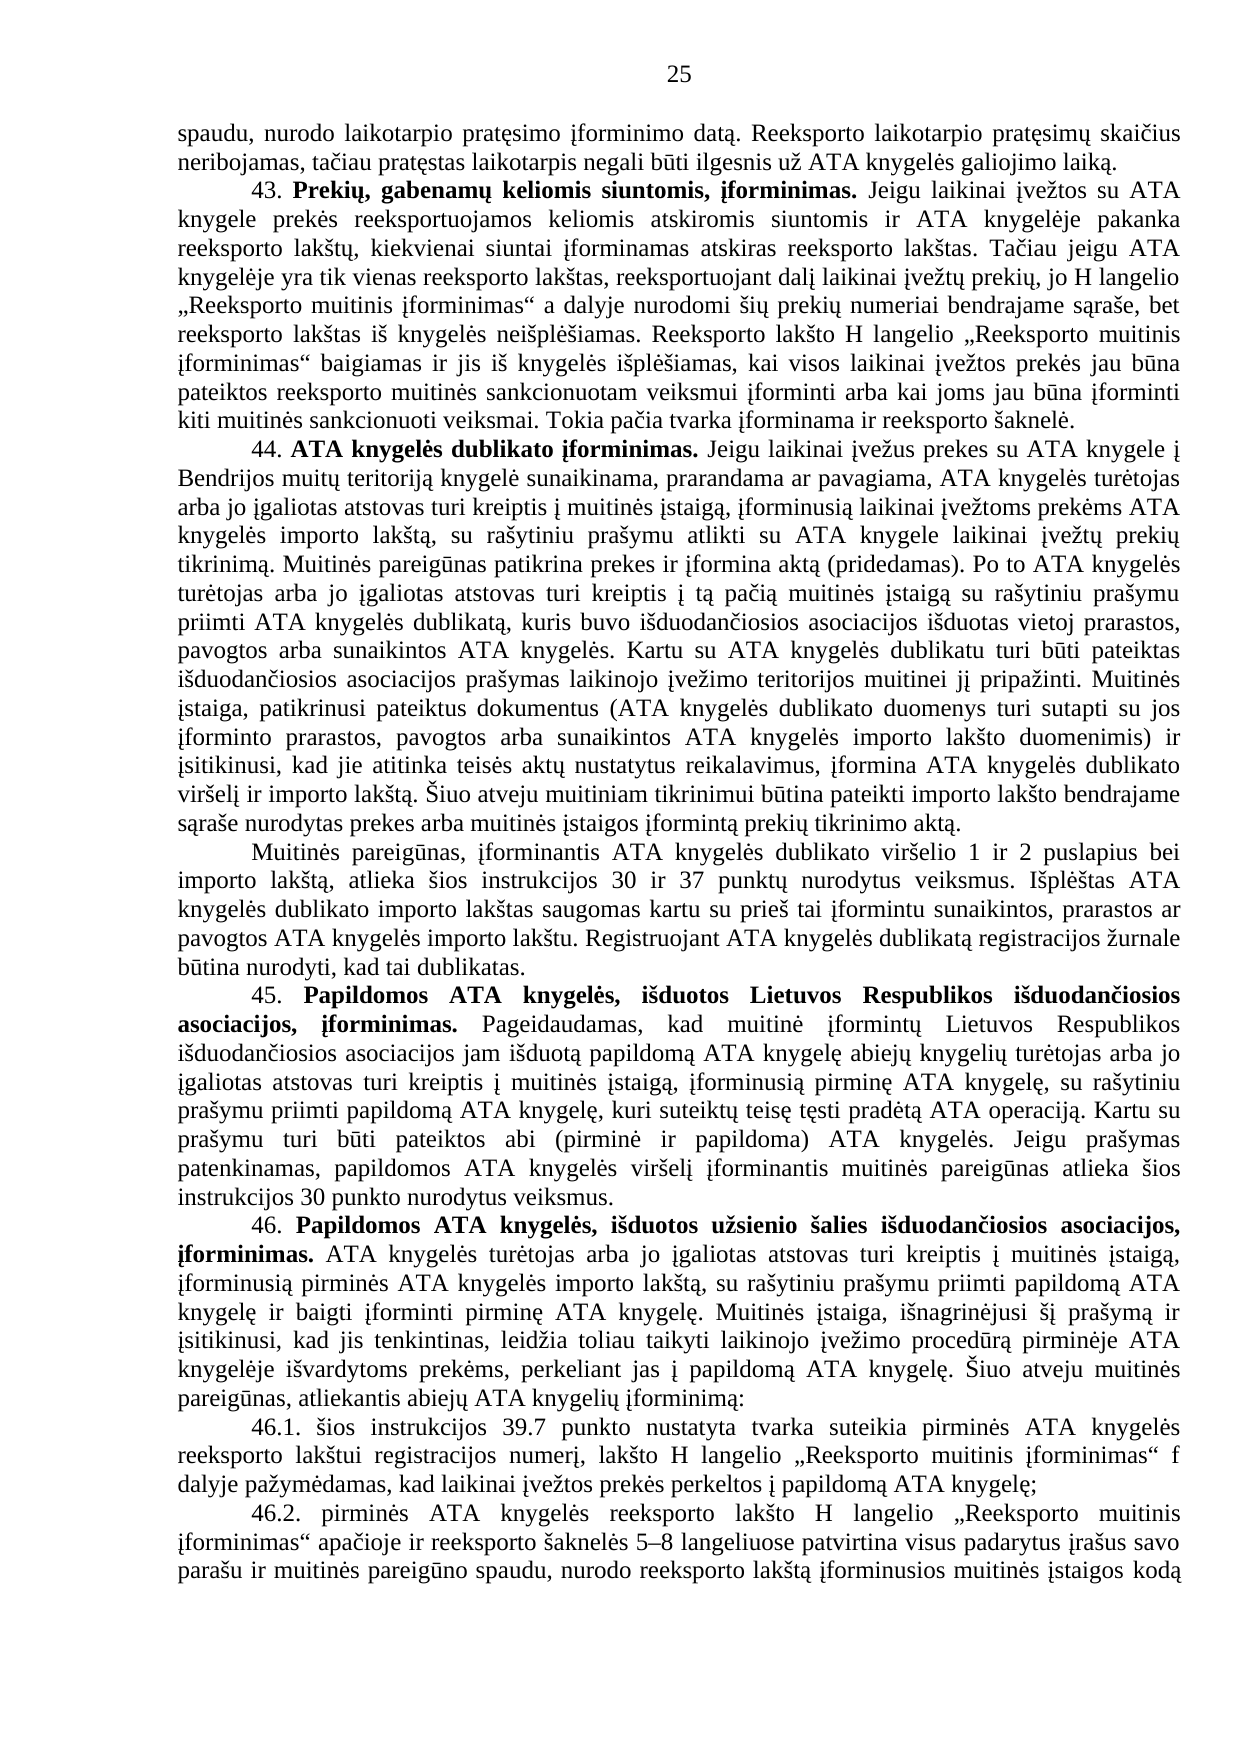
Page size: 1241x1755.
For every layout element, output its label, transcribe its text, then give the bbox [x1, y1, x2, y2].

text 45. Papildomos ATA knygelės, išduotos Lietuvos Respublikos išduodančiosios asociacijos, įforminimas. Pageidaudamas, kad muitinė įformintų Lietuvos Respublikos išduodančiosios asociacijos jam išduotą papildomą ATA knygelę abiejų knygelių turėtojas arba jo įgaliotas atstovas turi kreiptis į muitinės įstaigą, įforminusią pirminę ATA knygelę, su rašytiniu prašymu priimti papildomą ATA knygelę, kuri suteiktų teisę tęsti pradėtą ATA operaciją. Kartu su prašymu turi būti pateiktos abi (pirminė ir papildoma) ATA knygelės. Jeigu prašymas patenkinamas, papildomos ATA knygelės viršelį įforminantis muitinės pareigūnas atlieka šios instrukcijos 30 punkto nurodytus veiksmus. [177, 981, 1181, 1211]
text 44. ATA knygelės dublikato įforminimas. Jeigu laikinai įvežus prekes su ATA knygele į Bendrijos muitų teritoriją knygelė sunaikinama, prarandama ar pavagiama, ATA knygelės turėtojas arba jo įgaliotas atstovas turi kreiptis į muitinės įstaigą, įforminusią laikinai įvežtoms prekėms ATA knygelės importo lakštą, su rašytiniu prašymu atlikti su ATA knygele laikinai įvežtų prekių tikrinimą. Muitinės pareigūnas patikrina prekes ir įformina aktą (pridedamas). Po to ATA knygelės turėtojas arba jo įgaliotas atstovas turi kreiptis į tą pačią muitinės įstaigą su rašytiniu prašymu priimti ATA knygelės dublikatą, kuris buvo išduodančiosios asociacijos išduotas vietoj prarastos, pavogtos arba sunaikintos ATA knygelės. Kartu su ATA knygelės dublikatu turi būti pateiktas išduodančiosios asociacijos prašymas laikinojo įvežimo teritorijos muitinei jį pripažinti. Muitinės įstaiga, patikrinusi pateiktus dokumentus (ATA knygelės dublikato duomenys turi sutapti su jos įforminto prarastos, pavogtos arba sunaikintos ATA knygelės importo lakšto duomenimis) ir įsitikinusi, kad jie atitinka teisės aktų nustatytus reikalavimus, įformina ATA knygelės dublikato viršelį ir importo lakštą. Šiuo atveju muitiniam tikrinimui būtina pateikti importo lakšto bendrajame sąraše nurodytas prekes arba muitinės įstaigos įformintą prekių tikrinimo aktą. [177, 434, 1181, 837]
text spaudu, nurodo laikotarpio pratęsimo įforminimo datą. Reeksporto laikotarpio pratęsimų skaičius neribojamas, tačiau pratęstas laikotarpis negali būti ilgesnis už ATA knygelės galiojimo laiką. [177, 118, 1181, 176]
text 46. Papildomos ATA knygelės, išduotos užsienio šalies išduodančiosios asociacijos, įforminimas. ATA knygelės turėtojas arba jo įgaliotas atstovas turi kreiptis į muitinės įstaigą, įforminusią pirminės ATA knygelės importo lakštą, su rašytiniu prašymu priimti papildomą ATA knygelę ir baigti įforminti pirminę ATA knygelę. Muitinės įstaiga, išnagrinėjusi šį prašymą ir įsitikinusi, kad jis tenkintinas, leidžia toliau taikyti laikinojo įvežimo procedūrą pirminėje ATA knygelėje išvardytoms prekėms, perkeliant jas į papildomą ATA knygelę. Šiuo atveju muitinės pareigūnas, atliekantis abiejų ATA knygelių įforminimą: [177, 1211, 1181, 1412]
text 46.1. šios instrukcijos 39.7 punkto nustatyta tvarka suteikia pirminės ATA knygelės reeksporto lakštui registracijos numerį, lakšto H langelio „Reeksporto muitinis įforminimas“ f dalyje pažymėdamas, kad laikinai įvežtos prekės perkeltos į papildomą ATA knygelę; [177, 1412, 1181, 1498]
text Muitinės pareigūnas, įforminantis ATA knygelės dublikato viršelio 1 ir 2 puslapius bei importo lakštą, atlieka šios instrukcijos 30 ir 37 punktų nurodytus veiksmus. Išplėštas ATA knygelės dublikato importo lakštas saugomas kartu su prieš tai įformintu sunaikintos, prarastos ar pavogtos ATA knygelės importo lakštu. Registruojant ATA knygelės dublikatą registracijos žurnale būtina nurodyti, kad tai dublikatas. [177, 837, 1181, 981]
text 46.2. pirminės ATA knygelės reeksporto lakšto H langelio „Reeksporto muitinis įforminimas“ apačioje ir reeksporto šaknelės 5–8 langeliuose patvirtina visus padarytus įrašus savo parašu ir muitinės pareigūno spaudu, nurodo reeksporto lakštą įforminusios muitinės įstaigos kodą [177, 1498, 1181, 1584]
text 43. Prekių, gabenamų keliomis siuntomis, įforminimas. Jeigu laikinai įvežtos su ATA knygele prekės reeksportuojamos keliomis atskiromis siuntomis ir ATA knygelėje pakanka reeksporto lakštų, kiekvienai siuntai įforminamas atskiras reeksporto lakštas. Tačiau jeigu ATA knygelėje yra tik vienas reeksporto lakštas, reeksportuojant dalį laikinai įvežtų prekių, jo H langelio „Reeksporto muitinis įforminimas“ a dalyje nurodomi šių prekių numeriai bendrajame sąraše, bet reeksporto lakštas iš knygelės neišplėšiamas. Reeksporto lakšto H langelio „Reeksporto muitinis įforminimas“ baigiamas ir jis iš knygelės išplėšiamas, kai visos laikinai įvežtos prekės jau būna pateiktos reeksporto muitinės sankcionuotam veiksmui įforminti arba kai joms jau būna įforminti kiti muitinės sankcionuoti veiksmai. Tokia pačia tvarka įforminama ir reeksporto šaknelė. [177, 176, 1181, 434]
